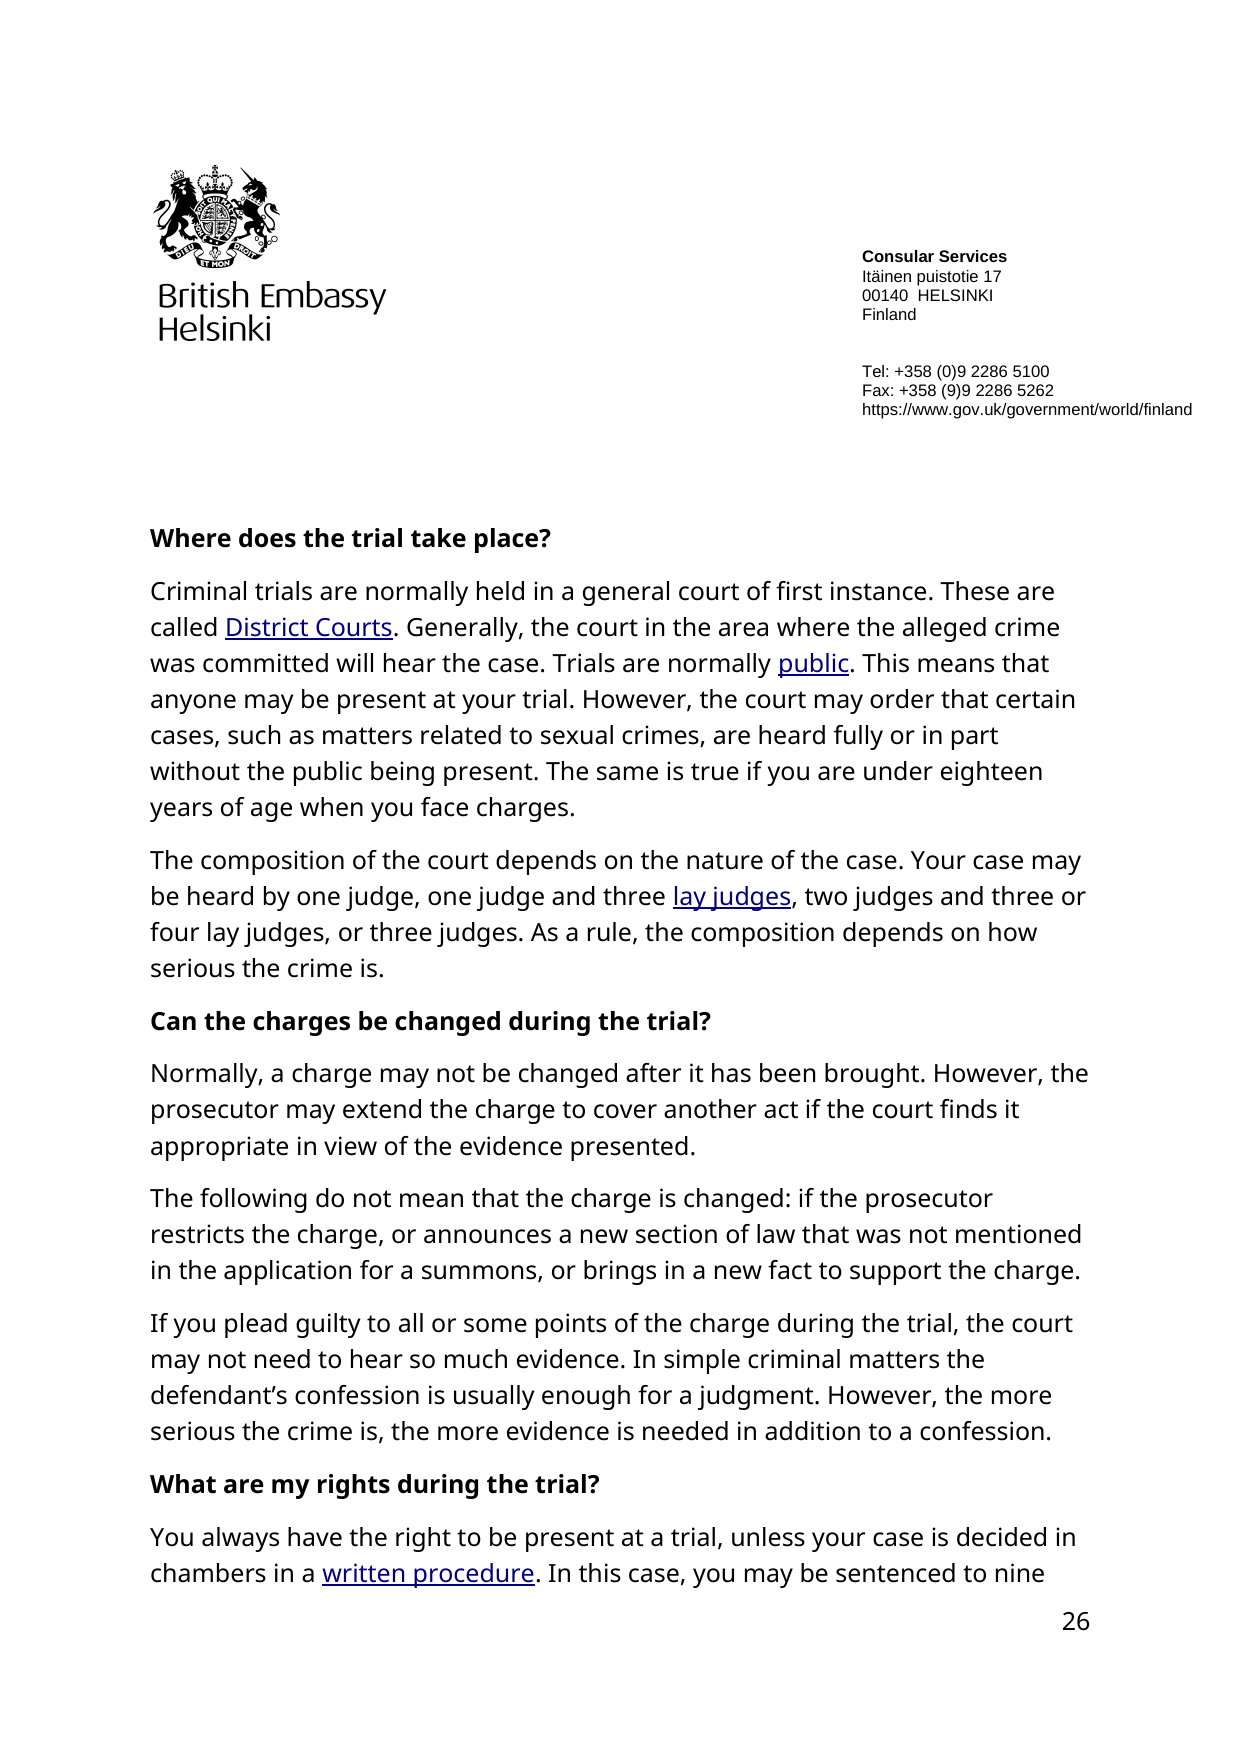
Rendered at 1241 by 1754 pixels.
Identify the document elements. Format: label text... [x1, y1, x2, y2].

text Where does the trial take place? [150, 521, 1090, 555]
text What are my rights during the trial? [150, 1466, 1090, 1501]
text Criminal trials are normally held in a general court of first instance. These are called District Courts. Generally, the court in the area where the alleged crime was committed will hear the case. Trials are normally public. This means that anyone may be present at your trial. However, the court may order that certain cases, such as matters related to sexual crimes, are heard fully or in part without the public being present. The same is true if you are under eighteen years of age when you face charges. [150, 573, 1090, 824]
text The composition of the court depends on the nature of the case. Your case may be heard by one judge, one judge and three lay judges, two judges and three or four lay judges, or three judges. As a rule, the composition depends on how serious the crime is. [150, 842, 1090, 985]
text Normally, a charge may not be changed after it has been brought. However, the prosecutor may extend the charge to cover another act if the court finds it appropriate in view of the evidence presented. [150, 1056, 1090, 1162]
text If you plead guilty to all or some points of the charge during the trial, the court may not need to hear so much evidence. In simple criminal matters the defendant’s confession is usually enough for a judgment. However, the more serious the crime is, the more evidence is needed in addition to a confession. [150, 1306, 1090, 1448]
text The following do not mean that the charge is changed: if the prosecutor restricts the charge, or announces a new section of law that was not mentioned in the application for a summons, or brings in a new fact to support the charge. [150, 1181, 1090, 1287]
text You always have the right to be present at a trial, unless your case is decided in chambers in a written procedure. In this case, you may be sentenced to nine [150, 1519, 1090, 1589]
text Can the charges be changed during the trial? [150, 1003, 1090, 1037]
